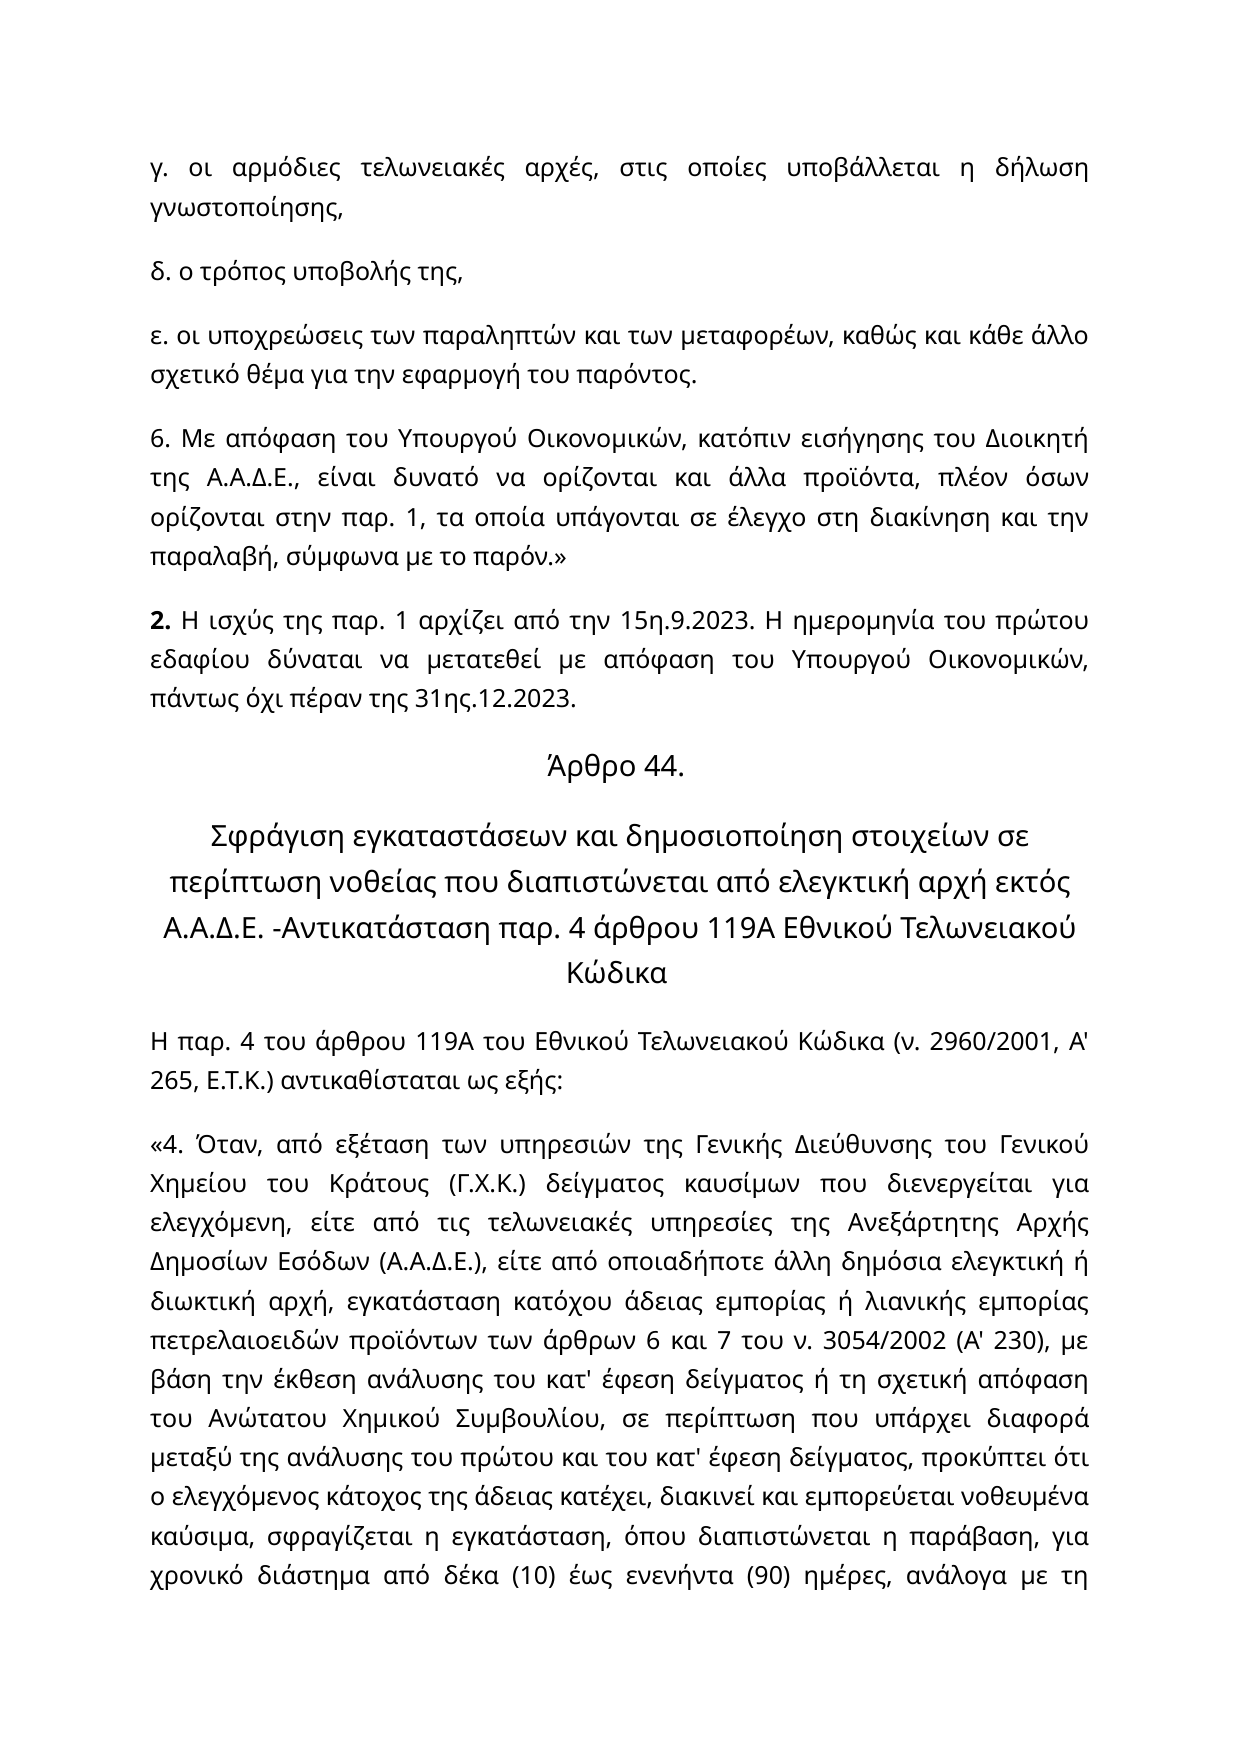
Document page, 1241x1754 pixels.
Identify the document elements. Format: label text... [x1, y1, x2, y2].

text «4. Όταν, από εξέταση των υπηρεσιών της Γενικής Διεύθυνσης του Γενικού Χημείου του Κράτους (Γ.Χ.Κ.) δείγματος καυσίμων που διενεργείται για ελεγχόμενη, είτε από τις τελωνειακές υπηρεσίες της Ανεξάρτητης Αρχής Δημοσίων Εσόδων (Α.Α.Δ.Ε.), είτε από οποιαδήποτε άλλη δημόσια ελεγκτική ή διωκτική αρχή, εγκατάσταση κατόχου άδειας εμπορίας ή λιανικής εμπορίας πετρελαιοειδών προϊόντων των άρθρων 6 και 7 του ν. 3054/2002 (Α' 230), με βάση την έκθεση ανάλυσης του κατ' έφεση δείγματος ή τη σχετική απόφαση του Ανώτατου Χημικού Συμβουλίου, σε περίπτωση που υπάρχει διαφορά μεταξύ της ανάλυσης του πρώτου και του κατ' έφεση δείγματος, προκύπτει ότι ο ελεγχόμενος κάτοχος της άδειας κατέχει, διακινεί και εμπορεύεται νοθευμένα καύσιμα, σφραγίζεται η εγκατάσταση, όπου διαπιστώνεται η παράβαση, για χρονικό διάστημα από δέκα (10) έως ενενήντα (90) ημέρες, ανάλογα με τη [150, 1126, 1090, 1591]
text Η παρ. 4 του άρθρου 119Α του Εθνικού Τελωνειακού Κώδικα (ν. 2960/2001, Α' 265, Ε.Τ.Κ.) αντικαθίσταται ως εξής: [150, 1023, 1090, 1096]
text ε. οι υποχρεώσεις των παραληπτών και των μεταφορέων, καθώς και κάθε άλλο σχετικό θέμα για την εφαρμογή του παρόντος. [150, 317, 1090, 391]
text γ. οι αρμόδιες τελωνειακές αρχές, στις οποίες υποβάλλεται η δήλωση γνωστοποίησης, [150, 150, 1090, 223]
text δ. ο τρόπος υποβολής της, [150, 253, 1090, 287]
text 6. Με απόφαση του Υπουργού Οικονομικών, κατόπιν εισήγησης του Διοικητή της Α.Α.Δ.Ε., είναι δυνατό να ορίζονται και άλλα προϊόντα, πλέον όσων ορίζονται στην παρ. 1, τα οποία υπάγονται σε έλεγχο στη διακίνηση και την παραλαβή, σύμφωνα με το παρόν.» [150, 421, 1090, 572]
subtitle Σφράγιση εγκαταστάσεων και δημοσιοποίηση στοιχείων σε περίπτωση νοθείας που διαπιστώνεται από ελεγκτική αρχή εκτός Α.Α.Δ.Ε. -Αντικατάσταση παρ. 4 άρθρου 119Α Εθνικού Τελωνειακού Κώδικα [150, 816, 1090, 992]
text 2. Η ισχύς της παρ. 1 αρχίζει από την 15η.9.2023. Η ημερομηνία του πρώτου εδαφίου δύναται να μετατεθεί με απόφαση του Υπουργού Οικονομικών, πάντως όχι πέραν της 31ης.12.2023. [150, 602, 1090, 715]
subtitle Άρθρο 44. [150, 745, 1090, 785]
